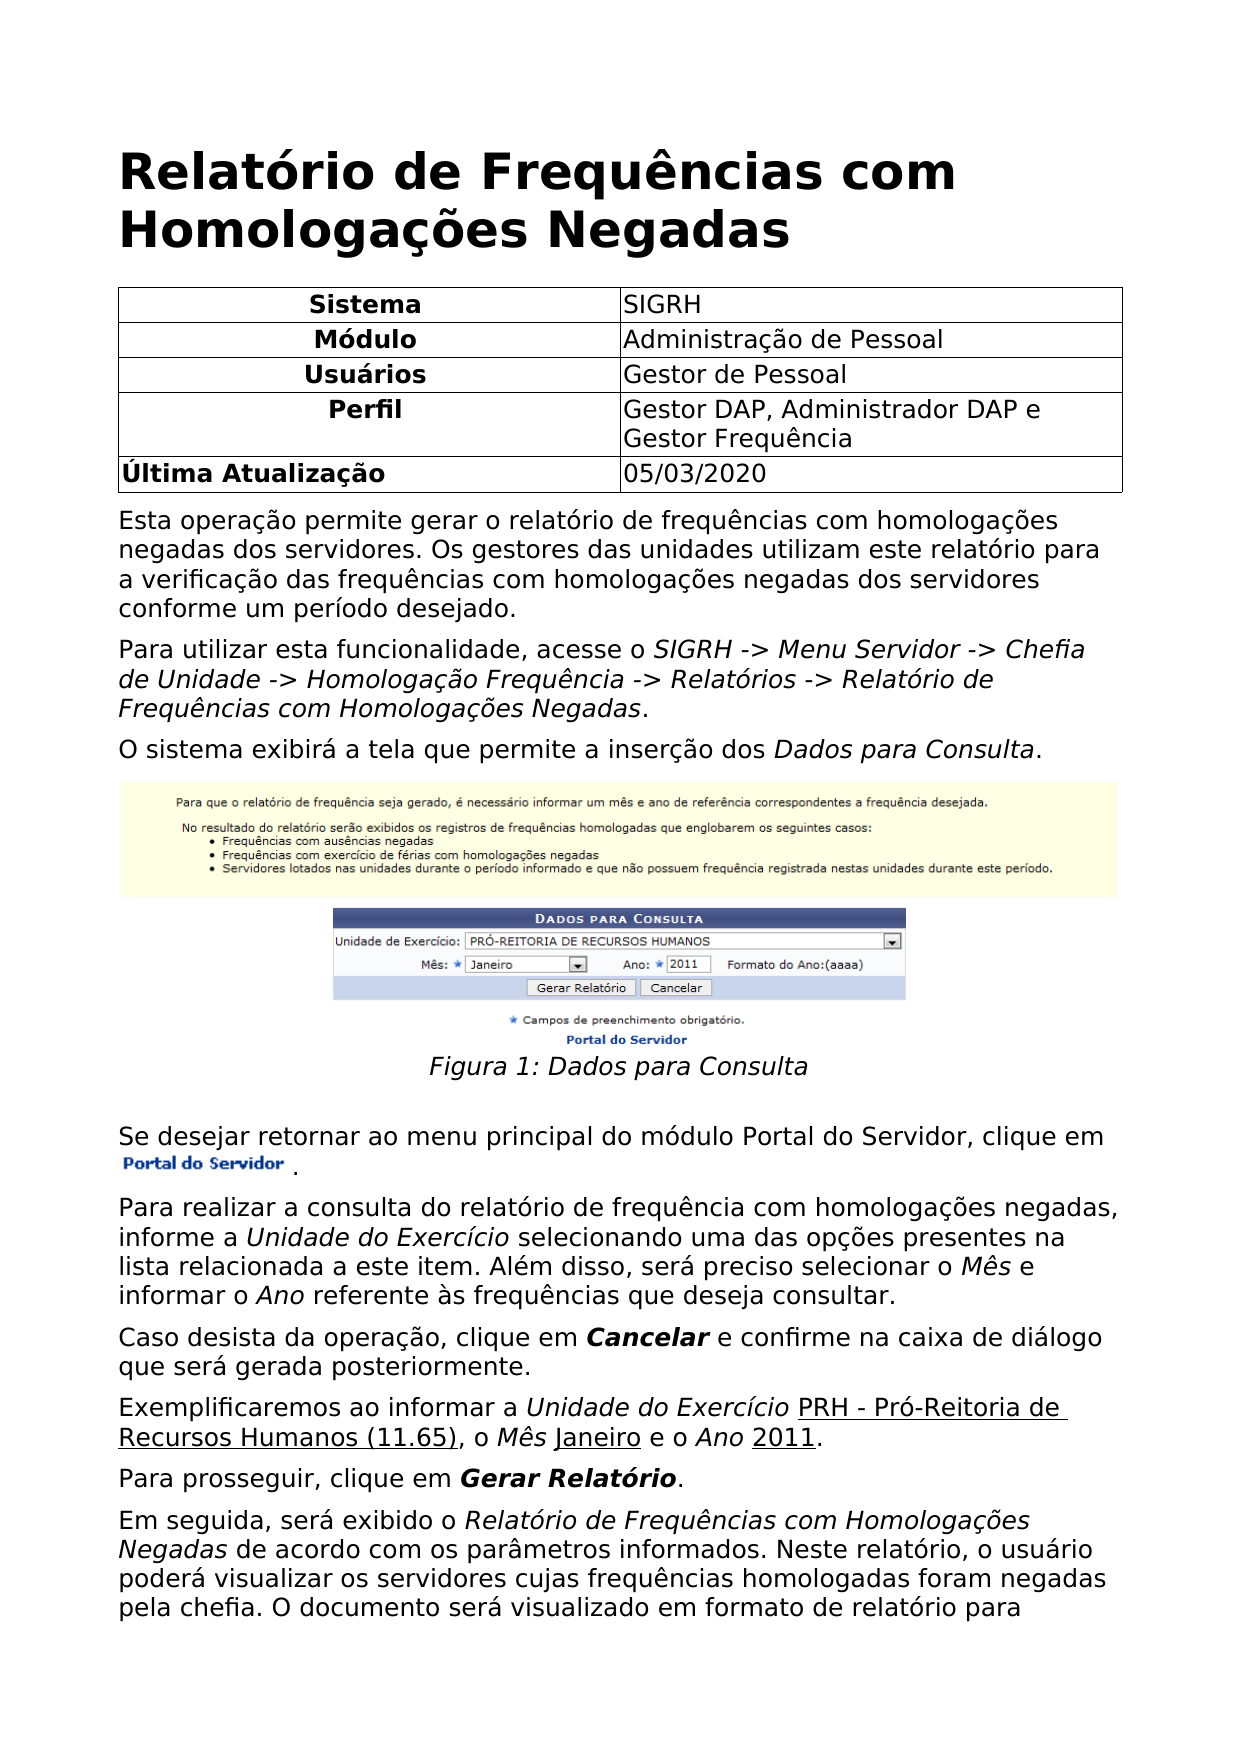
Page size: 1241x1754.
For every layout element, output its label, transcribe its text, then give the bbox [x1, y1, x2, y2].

text Exemplificaremos ao informar a Unidade do Exercício PRH - Pró-Reitoria de Recursos Humanos (11.65), o Mês Janeiro e o Ano 2011. [118, 1394, 1122, 1452]
table_cell 05/03/2020 [621, 457, 1122, 492]
text Esta operação permite gerar o relatório de frequências com homologações negadas dos servidores. Os gestores das unidades utilizam este relatório para a verificação das frequências com homologações negadas dos servidores conforme um período desejado. [118, 506, 1122, 623]
table_cell Gestor de Pessoal [621, 358, 1122, 392]
text O sistema exibirá a tela que permite a inserção dos Dados para Consulta. [118, 736, 1122, 765]
picture [118, 777, 1123, 1052]
table_header SIGRH [621, 288, 1122, 322]
picture [118, 1151, 292, 1176]
text Figura 1: Dados para Consulta [118, 1052, 1122, 1081]
text Caso desista da operação, clique em Cancelar e confirme na caixa de diálogo que será gerada posteriormente. [118, 1323, 1122, 1381]
table_cell Perfil [119, 393, 620, 456]
table_header Sistema [119, 288, 620, 322]
table_cell Gestor DAP, Administrador DAP e Gestor Frequência [621, 393, 1122, 456]
text Para prosseguir, clique em Gerar Relatório. [118, 1464, 1122, 1494]
table_cell Administração de Pessoal [621, 323, 1122, 357]
text Para realizar a consulta do relatório de frequência com homologações negadas, informe a Unidade do Exercício selecionando uma das opções presentes na lista relacionada a este item. Além disso, será preciso selecionar o Mês e informar o Ano referente às frequências que deseja consultar. [118, 1194, 1122, 1310]
table_cell Última Atualização [119, 457, 620, 492]
text Se desejar retornar ao menu principal do módulo Portal do Servidor, clique em . [118, 1123, 1122, 1181]
text Em seguida, será exibido o Relatório de Frequências com Homologações Negadas de acordo com os parâmetros informados. Neste relatório, o usuário poderá visualizar os servidores cujas frequências homologadas foram negadas pela chefia. O documento será visualizado em formato de relatório para [118, 1506, 1122, 1623]
text Para utilizar esta funcionalidade, acesse o SIGRH -> Menu Servidor -> Chefia de Unidade -> Homologação Frequência -> Relatórios -> Relatório de Frequências com Homologações Negadas. [118, 636, 1122, 723]
table_cell Módulo [119, 323, 620, 357]
table_cell Usuários [119, 358, 620, 392]
subtitle Relatório de Frequências com Homologações Negadas [118, 143, 1122, 259]
